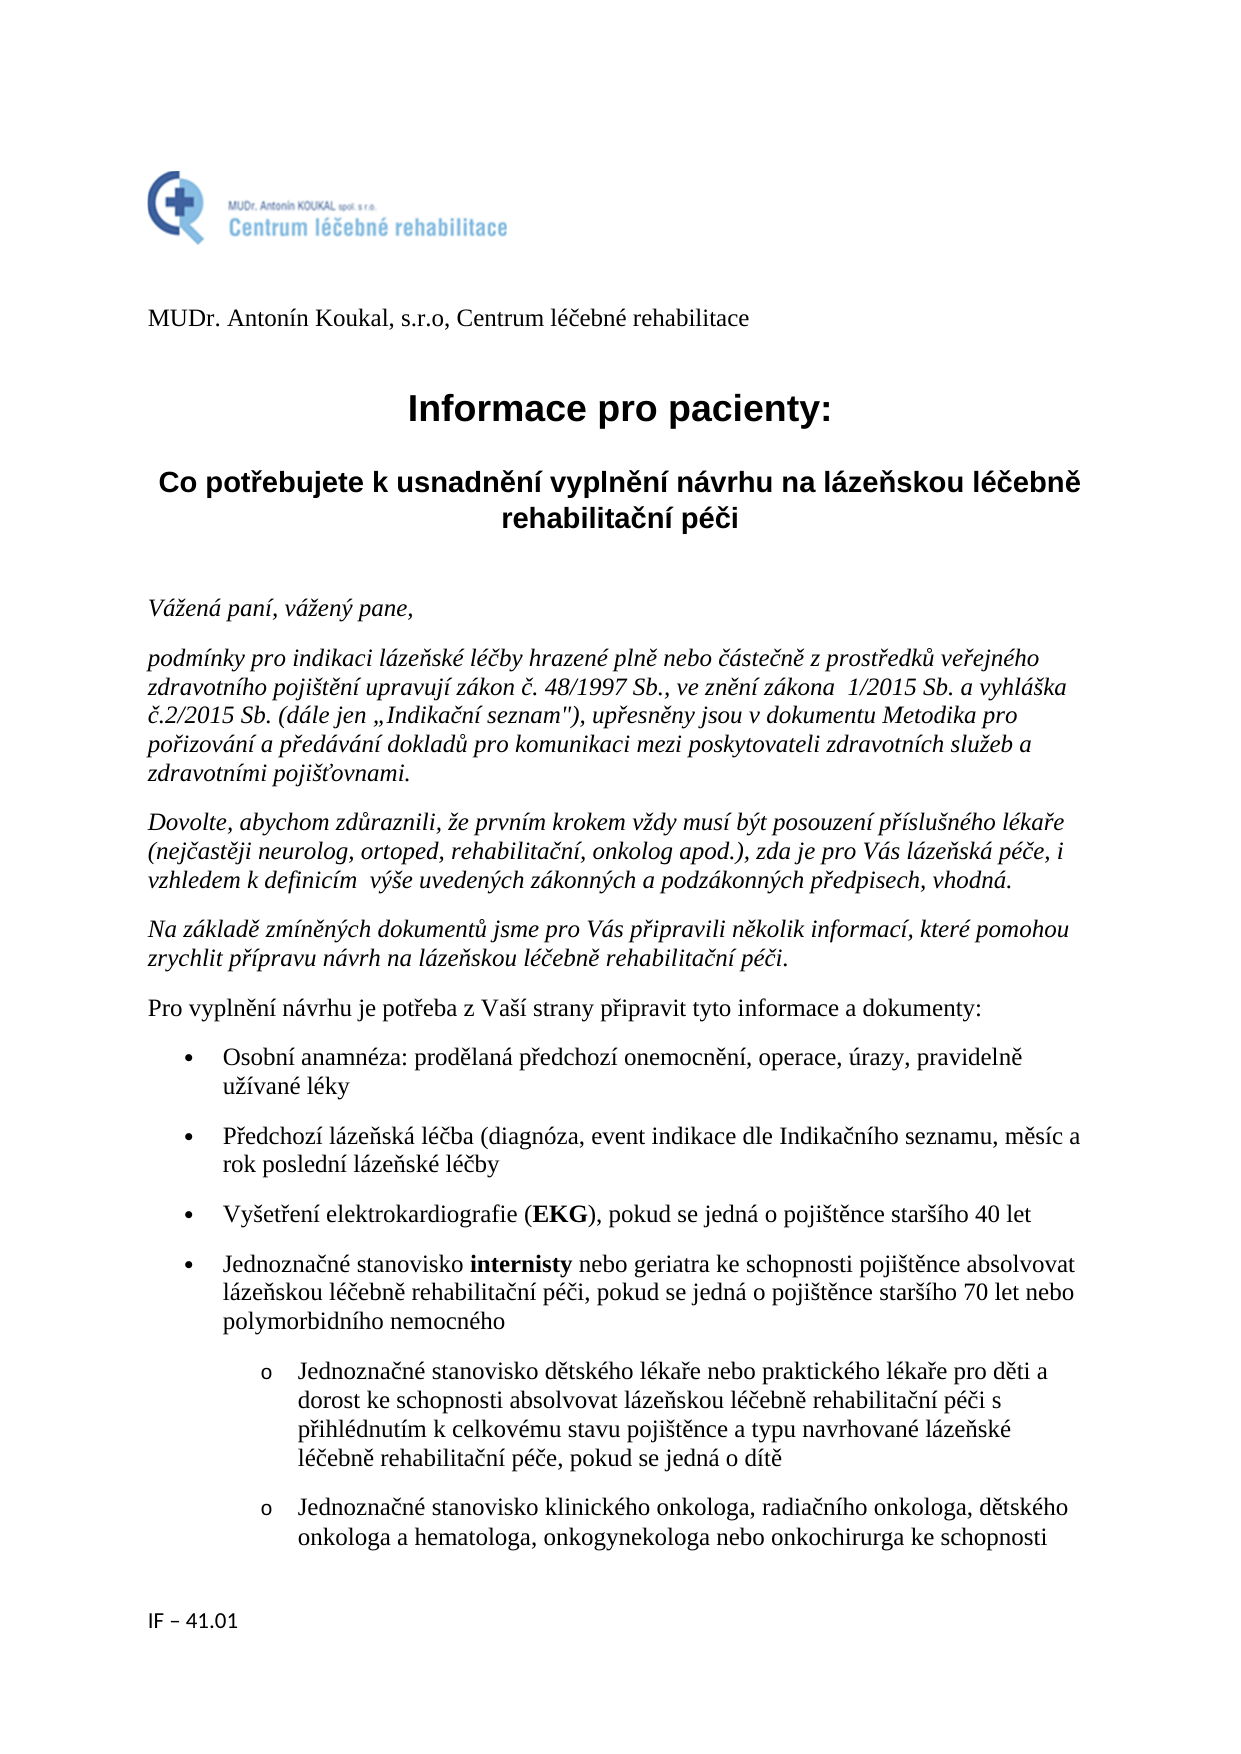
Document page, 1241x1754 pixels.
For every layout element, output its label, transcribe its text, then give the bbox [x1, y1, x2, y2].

text MUDr. Antonín Koukal, s.r.o, Centrum léčebné rehabilitace [148, 303, 1093, 332]
list Osobní anamnéza: prodělaná předchozí onemocnění, operace, úrazy, pravidelně užívané léky [185, 1042, 1093, 1100]
list Vyšetření elektrokardiografie (EKG), pokud se jedná o pojištěnce staršího 40 let [185, 1199, 1093, 1228]
text Pro vyplnění návrhu je potřeba z Vaší strany připravit tyto informace a dokumenty: [148, 993, 1093, 1022]
subtitle Informace pro pacienty: [148, 386, 1093, 429]
list Jednoznačné stanovisko internisty nebo geriatra ke schopnosti pojištěnce absolvovat lázeňskou léčebně rehabilitační péči, pokud se jedná o pojištěnce staršího 70 let nebo polymorbidního nemocného [185, 1249, 1093, 1335]
text Vážená paní, vážený pane, [148, 593, 1093, 622]
text Dovolte, abychom zdůraznili, že prvním krokem vždy musí být posouzení příslušného lékaře (nejčastěji neurolog, ortoped, rehabilitační, onkolog apod.), zda je pro Vás lázeňská péče, i vzhledem k definicím výše uvedených zákonných a podzákonných předpisech, vhodná. [148, 807, 1093, 894]
list Předchozí lázeňská léčba (diagnóza, event indikace dle Indikačního seznamu, měsíc a rok poslední lázeňské léčby [185, 1121, 1093, 1178]
text Na základě zmíněných dokumentů jsme pro Vás připravili několik informací, které pomohou zrychlit přípravu návrh na lázeňskou léčebně rehabilitační péči. [148, 914, 1093, 972]
text podmínky pro indikaci lázeňské léčby hrazené plně nebo částečně z prostředků veřejného zdravotního pojištění upravují zákon č. 48/1997 Sb., ve znění zákona 1/2015 Sb. a vyhláška č.2/2015 Sb. (dále jen „Indikační seznam"), upřesněny jsou v dokumentu Metodika pro pořizování a předávání dokladů pro komunikaci mezi poskytovateli zdravotních služeb a zdravotními pojišťovnami. [148, 643, 1093, 787]
subtitle Co potřebujete k usnadnění vyplnění návrhu na lázeňskou léčebně rehabilitační péči [148, 465, 1093, 534]
list Jednoznačné stanovisko klinického onkologa, radiačního onkologa, dětského onkologa a hematologa, onkogynekologa nebo onkochirurga ke schopnosti [260, 1492, 1093, 1551]
list Jednoznačné stanovisko dětského lékaře nebo praktického lékaře pro děti a dorost ke schopnosti absolvovat lázeňskou léčebně rehabilitační péči s přihlédnutím k celkovému stavu pojištěnce a typu navrhované lázeňské léčebně rehabilitační péče, pokud se jedná o dítě [260, 1356, 1093, 1472]
